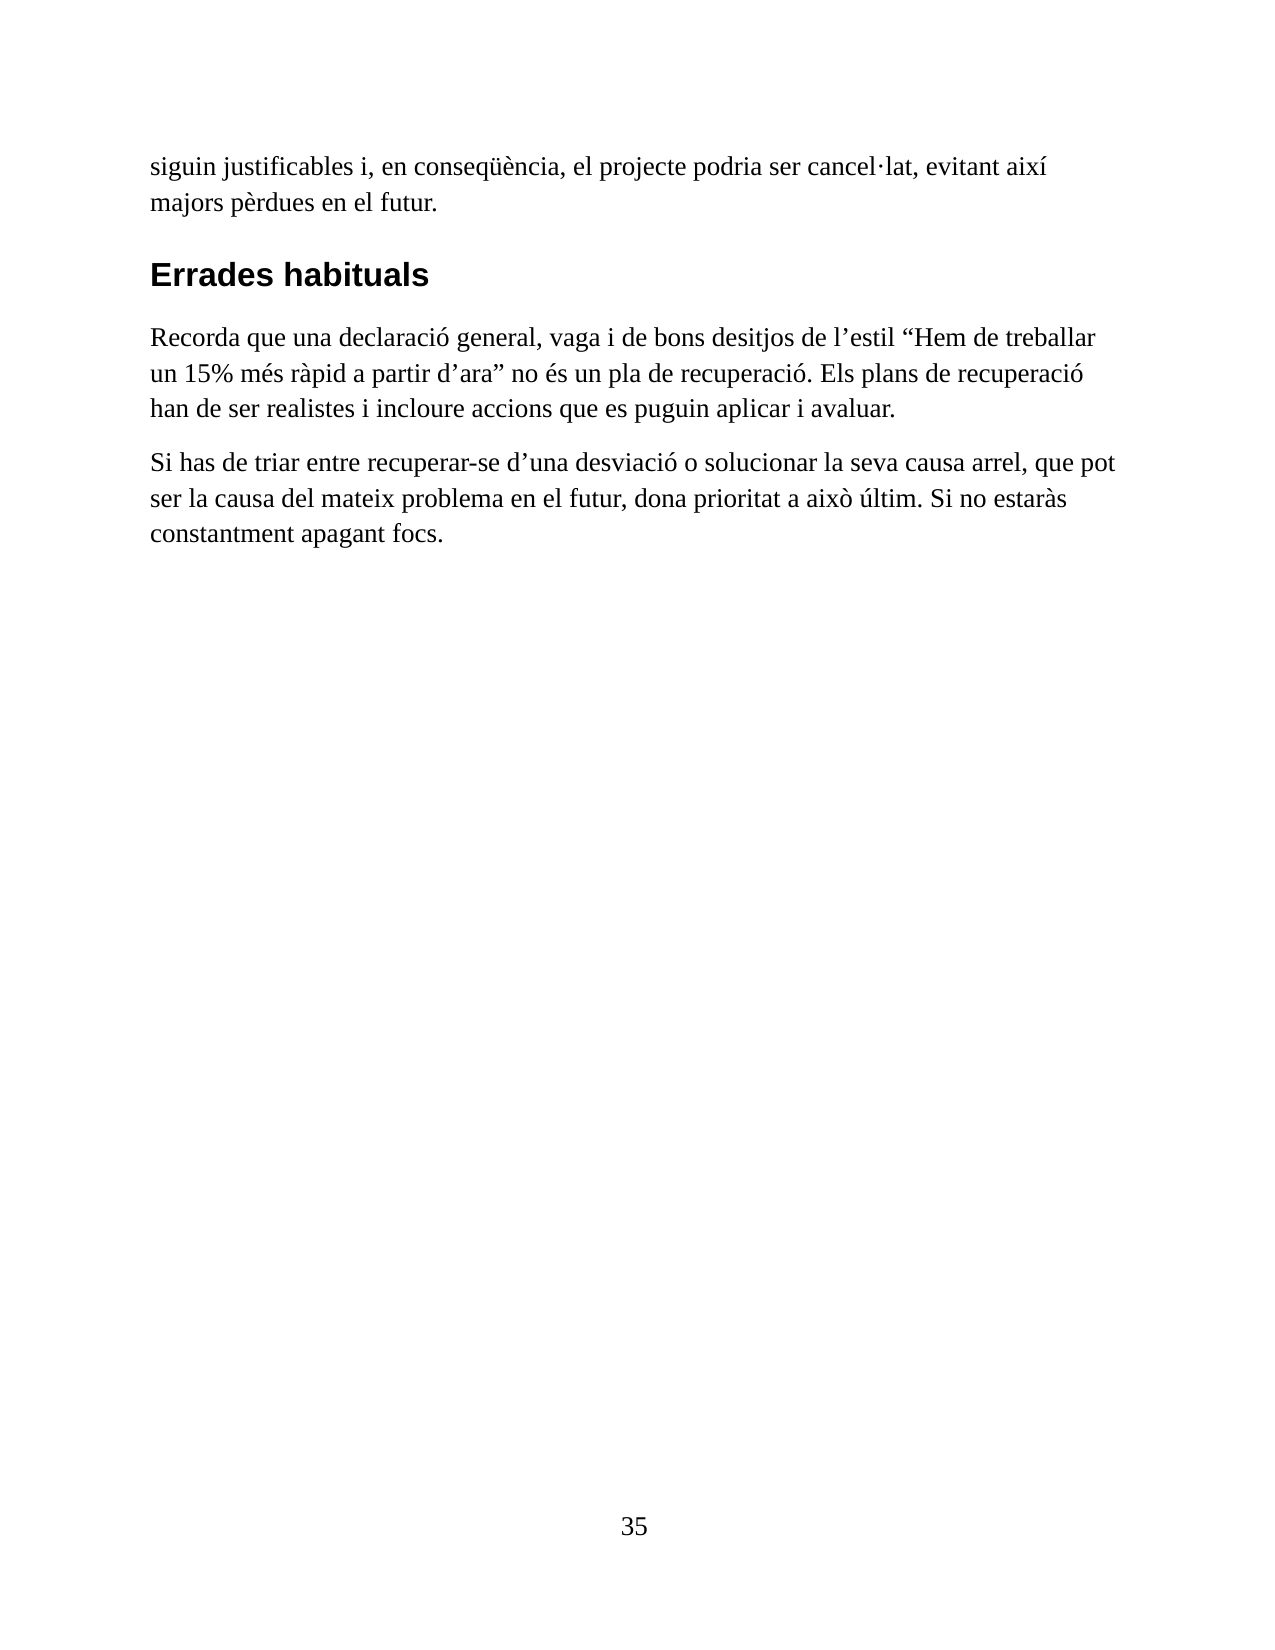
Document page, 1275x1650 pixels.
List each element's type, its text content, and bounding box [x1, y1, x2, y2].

text Si has de triar entre recuperar-se d’una desviació o solucionar la seva causa arrel, que pot ser la causa del mateix problema en el futur, dona prioritat a això últim. Si no estaràs constantment apagant focs. [150, 446, 1125, 549]
subtitle Errades habituals [150, 255, 1125, 294]
text siguin justificables i, en conseqüència, el projecte podria ser cancel·lat, evitant així majors pèrdues en el futur. [150, 150, 1125, 217]
text Recorda que una declaració general, vaga i de bons desitjos de l’estil “Hem de treballar un 15% més ràpid a partir d’ara” no és un pla de recuperació. Els plans de recuperació han de ser realistes i incloure accions que es puguin aplicar i avaluar. [150, 321, 1125, 424]
